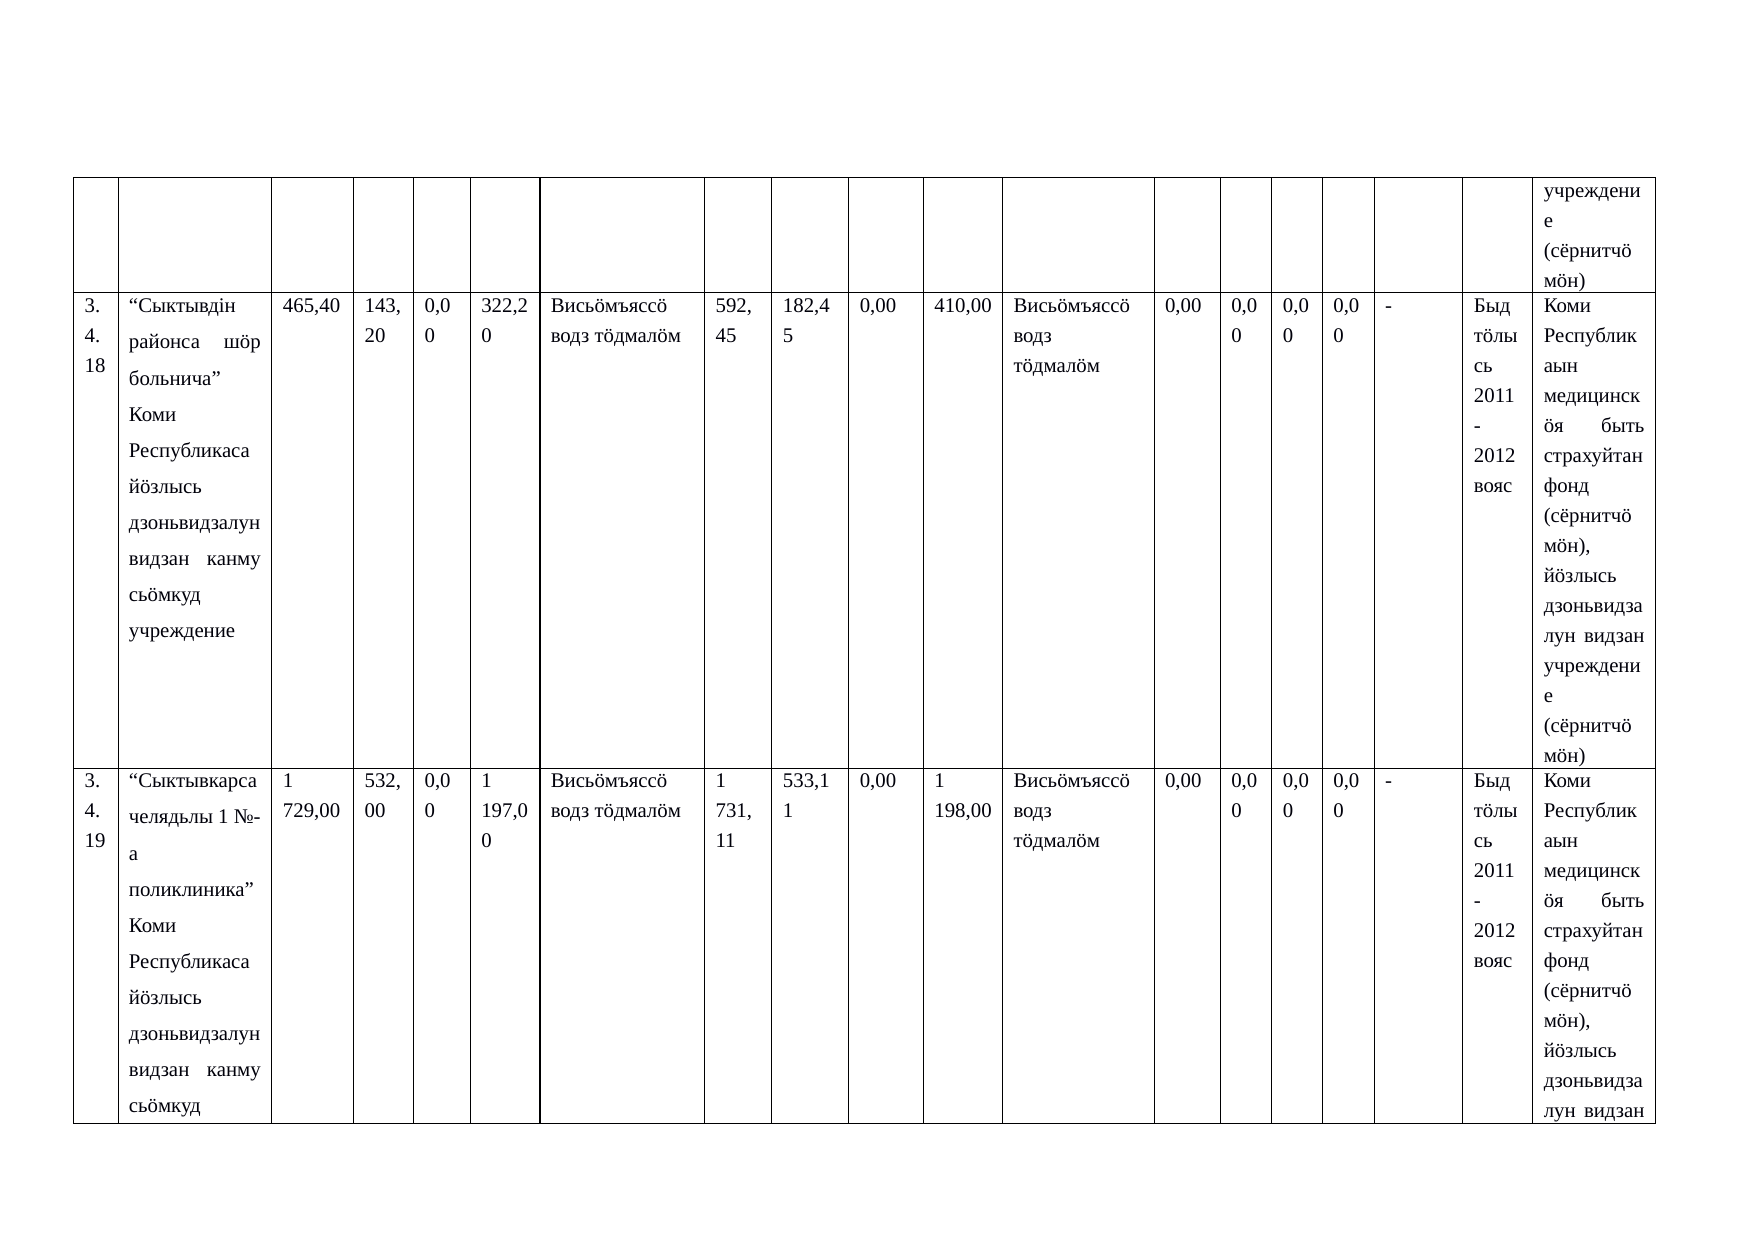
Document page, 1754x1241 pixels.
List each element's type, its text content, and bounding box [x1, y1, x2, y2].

table_cell [849, 178, 923, 292]
table_cell Висьӧмъяссӧ водз тӧдмалӧм [1003, 293, 1154, 767]
table_cell Быд тӧлысь 2011-2012 вояс [1463, 293, 1532, 767]
table_cell 410,00 [924, 293, 1002, 767]
table_cell [541, 178, 704, 292]
table_cell [471, 178, 539, 292]
table_cell 143,20 [354, 293, 413, 767]
table_cell 0,00 [1323, 293, 1374, 767]
table_cell 532,00 [354, 769, 413, 1122]
table_cell - [1375, 769, 1462, 1122]
table_cell 0,00 [1155, 769, 1220, 1122]
table_cell 3.4.19 [74, 769, 118, 1122]
table_cell 322,20 [471, 293, 539, 767]
table_cell - [1375, 293, 1462, 767]
table_cell [74, 178, 118, 292]
table_cell - [1375, 178, 1462, 292]
table_cell [1221, 178, 1271, 292]
table_cell 0,00 [1221, 769, 1271, 1122]
table_cell 3.4.18 [74, 293, 118, 767]
table_cell 465,40 [272, 293, 353, 767]
table_cell [119, 178, 271, 292]
table_cell [354, 178, 413, 292]
table_cell [414, 178, 470, 292]
table_cell 0,00 [849, 769, 923, 1122]
table_cell 0,00 [1272, 769, 1322, 1122]
table_cell Коми Республикаын медицинскӧя быть страхуйтан фонд (сёрнитчӧмӧн), йӧзлысь дзоньвидзалун видзан [1533, 769, 1655, 1122]
table_cell [1003, 178, 1154, 292]
table_cell Быд тӧлысь 2011-2012 вояс [1463, 769, 1532, 1122]
table_cell 0,00 [414, 769, 470, 1122]
table_cell [924, 178, 1002, 292]
table_cell 0,00 [1323, 769, 1374, 1122]
table_cell 0,00 [1155, 293, 1220, 767]
table_cell 0,00 [414, 293, 470, 767]
table_cell 0,00 [1221, 293, 1271, 767]
table_cell Висьӧмъяссӧ водз тӧдмалӧм [541, 293, 704, 767]
table_cell 0,00 [849, 293, 923, 767]
table_cell [772, 178, 848, 292]
table_cell [1463, 178, 1532, 292]
table_cell [272, 178, 353, 292]
table_cell Висьӧмъяссӧ водз тӧдмалӧм [1003, 769, 1154, 1122]
table_cell 1 198,00 [924, 769, 1002, 1122]
table_cell 533,11 [772, 769, 848, 1122]
table_cell 182,45 [772, 293, 848, 767]
table_cell [705, 178, 771, 292]
table_cell 1 729,00 [272, 769, 353, 1122]
table_cell [1155, 178, 1220, 292]
table_cell 1 731,11 [705, 769, 771, 1122]
table_cell учреждение (сёрнитчӧмӧн) [1533, 178, 1655, 292]
table_cell Висьӧмъяссӧ водз тӧдмалӧм [541, 769, 704, 1122]
table_cell “Сыктывкарса челядьлы 1 №-а поликлиника” Коми Республикаса йӧзлысь дзоньвидзалун видзан канму сьӧмкуд [119, 769, 271, 1122]
table_cell Коми Республикаын медицинскӧя быть страхуйтан фонд (сёрнитчӧмӧн), йӧзлысь дзоньвидзалун видзан учреждение (сёрнитчӧмӧн) [1533, 293, 1655, 767]
table_cell 0,00 [1272, 293, 1322, 767]
table_cell [1323, 178, 1374, 292]
table_cell 1 197,00 [471, 769, 539, 1122]
table_cell 592,45 [705, 293, 771, 767]
table_cell [1272, 178, 1322, 292]
table_cell “Сыктывдін районса шӧр больнича” Коми Республикаса йӧзлысь дзоньвидзалун видзан канму сьӧмкуд учреждение [119, 293, 271, 767]
